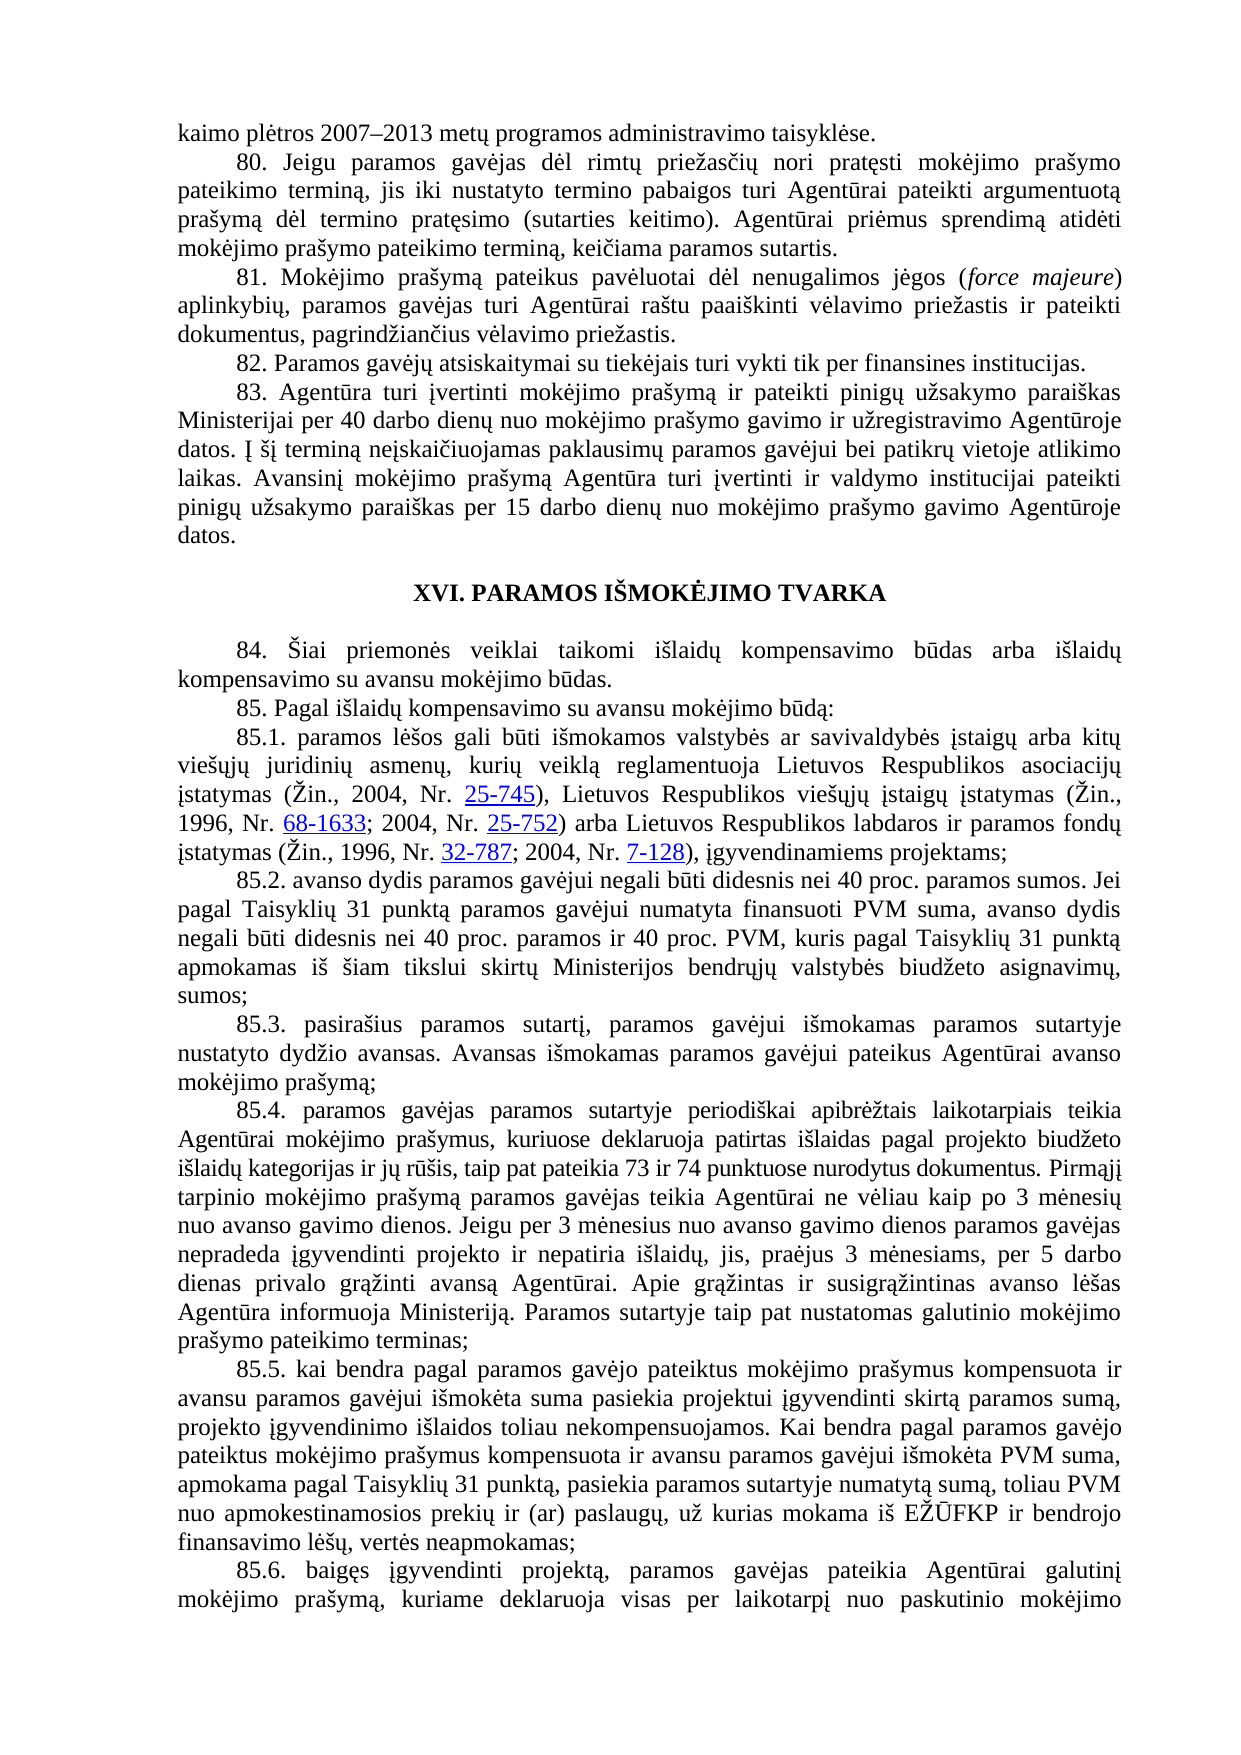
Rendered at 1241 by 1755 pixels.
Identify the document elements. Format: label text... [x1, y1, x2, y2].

text 84. Šiai priemonės veiklai taikomi išlaidų kompensavimo būdas arba išlaidų kompensavimo su avansu mokėjimo būdas. [177, 636, 1122, 693]
text 85.4. paramos gavėjas paramos sutartyje periodiškai apibrėžtais laikotarpiais teikia Agentūrai mokėjimo prašymus, kuriuose deklaruoja patirtas išlaidas pagal projekto biudžeto išlaidų kategorijas ir jų rūšis, taip pat pateikia 73 ir 74 punktuose nurodytus dokumentus. Pirmąjį tarpinio mokėjimo prašymą paramos gavėjas teikia Agentūrai ne vėliau kaip po 3 mėnesių nuo avanso gavimo dienos. Jeigu per 3 mėnesius nuo avanso gavimo dienos paramos gavėjas nepradeda įgyvendinti projekto ir nepatiria išlaidų, jis, praėjus 3 mėnesiams, per 5 darbo dienas privalo grąžinti avansą Agentūrai. Apie grąžintas ir susigrąžintinas avanso lėšas Agentūra informuoja Ministeriją. Paramos sutartyje taip pat nustatomas galutinio mokėjimo prašymo pateikimo terminas; [177, 1096, 1122, 1354]
text XVI. PARAMOS IŠMOKĖJIMO TVARKA [177, 578, 1122, 607]
text 85.2. avanso dydis paramos gavėjui negali būti didesnis nei 40 proc. paramos sumos. Jei pagal Taisyklių 31 punktą paramos gavėjui numatyta finansuoti PVM suma, avanso dydis negali būti didesnis nei 40 proc. paramos ir 40 proc. PVM, kuris pagal Taisyklių 31 punktą apmokamas iš šiam tikslui skirtų Ministerijos bendrųjų valstybės biudžeto asignavimų, sumos; [177, 866, 1122, 1009]
text 85.5. kai bendra pagal paramos gavėjo pateiktus mokėjimo prašymus kompensuota ir avansu paramos gavėjui išmokėta suma pasiekia projektui įgyvendinti skirtą paramos sumą, projekto įgyvendinimo išlaidos toliau nekompensuojamos. Kai bendra pagal paramos gavėjo pateiktus mokėjimo prašymus kompensuota ir avansu paramos gavėjui išmokėta PVM suma, apmokama pagal Taisyklių 31 punktą, pasiekia paramos sutartyje numatytą sumą, toliau PVM nuo apmokestinamosios prekių ir (ar) paslaugų, už kurias mokama iš EŽŪFKP ir bendrojo finansavimo lėšų, vertės neapmokamas; [177, 1354, 1122, 1556]
text 80. Jeigu paramos gavėjas dėl rimtų priežasčių nori pratęsti mokėjimo prašymo pateikimo terminą, jis iki nustatyto termino pabaigos turi Agentūrai pateikti argumentuotą prašymą dėl termino pratęsimo (sutarties keitimo). Agentūrai priėmus sprendimą atidėti mokėjimo prašymo pateikimo terminą, keičiama paramos sutartis. [177, 147, 1122, 262]
text 85.1. paramos lėšos gali būti išmokamos valstybės ar savivaldybės įstaigų arba kitų viešųjų juridinių asmenų, kurių veiklą reglamentuoja Lietuvos Respublikos asociacijų įstatymas (Žin., 2004, Nr. 25-745), Lietuvos Respublikos viešųjų įstaigų įstatymas (Žin., 1996, Nr. 68-1633; 2004, Nr. 25-752) arba Lietuvos Respublikos labdaros ir paramos fondų įstatymas (Žin., 1996, Nr. 32-787; 2004, Nr. 7-128), įgyvendinamiems projektams; [177, 722, 1122, 866]
text 85.3. pasirašius paramos sutartį, paramos gavėjui išmokamas paramos sutartyje nustatyto dydžio avansas. Avansas išmokamas paramos gavėjui pateikus Agentūrai avanso mokėjimo prašymą; [177, 1009, 1122, 1096]
text 85. Pagal išlaidų kompensavimo su avansu mokėjimo būdą: [177, 693, 1122, 722]
text kaimo plėtros 2007–2013 metų programos administravimo taisyklėse. [177, 118, 1122, 147]
text 85.6. baigęs įgyvendinti projektą, paramos gavėjas pateikia Agentūrai galutinį mokėjimo prašymą, kuriame deklaruoja visas per laikotarpį nuo paskutinio mokėjimo [177, 1556, 1122, 1613]
text 83. Agentūra turi įvertinti mokėjimo prašymą ir pateikti pinigų užsakymo paraiškas Ministerijai per 40 darbo dienų nuo mokėjimo prašymo gavimo ir užregistravimo Agentūroje datos. Į šį terminą neįskaičiuojamas paklausimų paramos gavėjui bei patikrų vietoje atlikimo laikas. Avansinį mokėjimo prašymą Agentūra turi įvertinti ir valdymo institucijai pateikti pinigų užsakymo paraiškas per 15 darbo dienų nuo mokėjimo prašymo gavimo Agentūroje datos. [177, 377, 1122, 549]
text 81. Mokėjimo prašymą pateikus pavėluotai dėl nenugalimos jėgos (force majeure) aplinkybių, paramos gavėjas turi Agentūrai raštu paaiškinti vėlavimo priežastis ir pateikti dokumentus, pagrindžiančius vėlavimo priežastis. [177, 262, 1122, 348]
text 82. Paramos gavėjų atsiskaitymai su tiekėjais turi vykti tik per finansines institucijas. [177, 348, 1122, 377]
